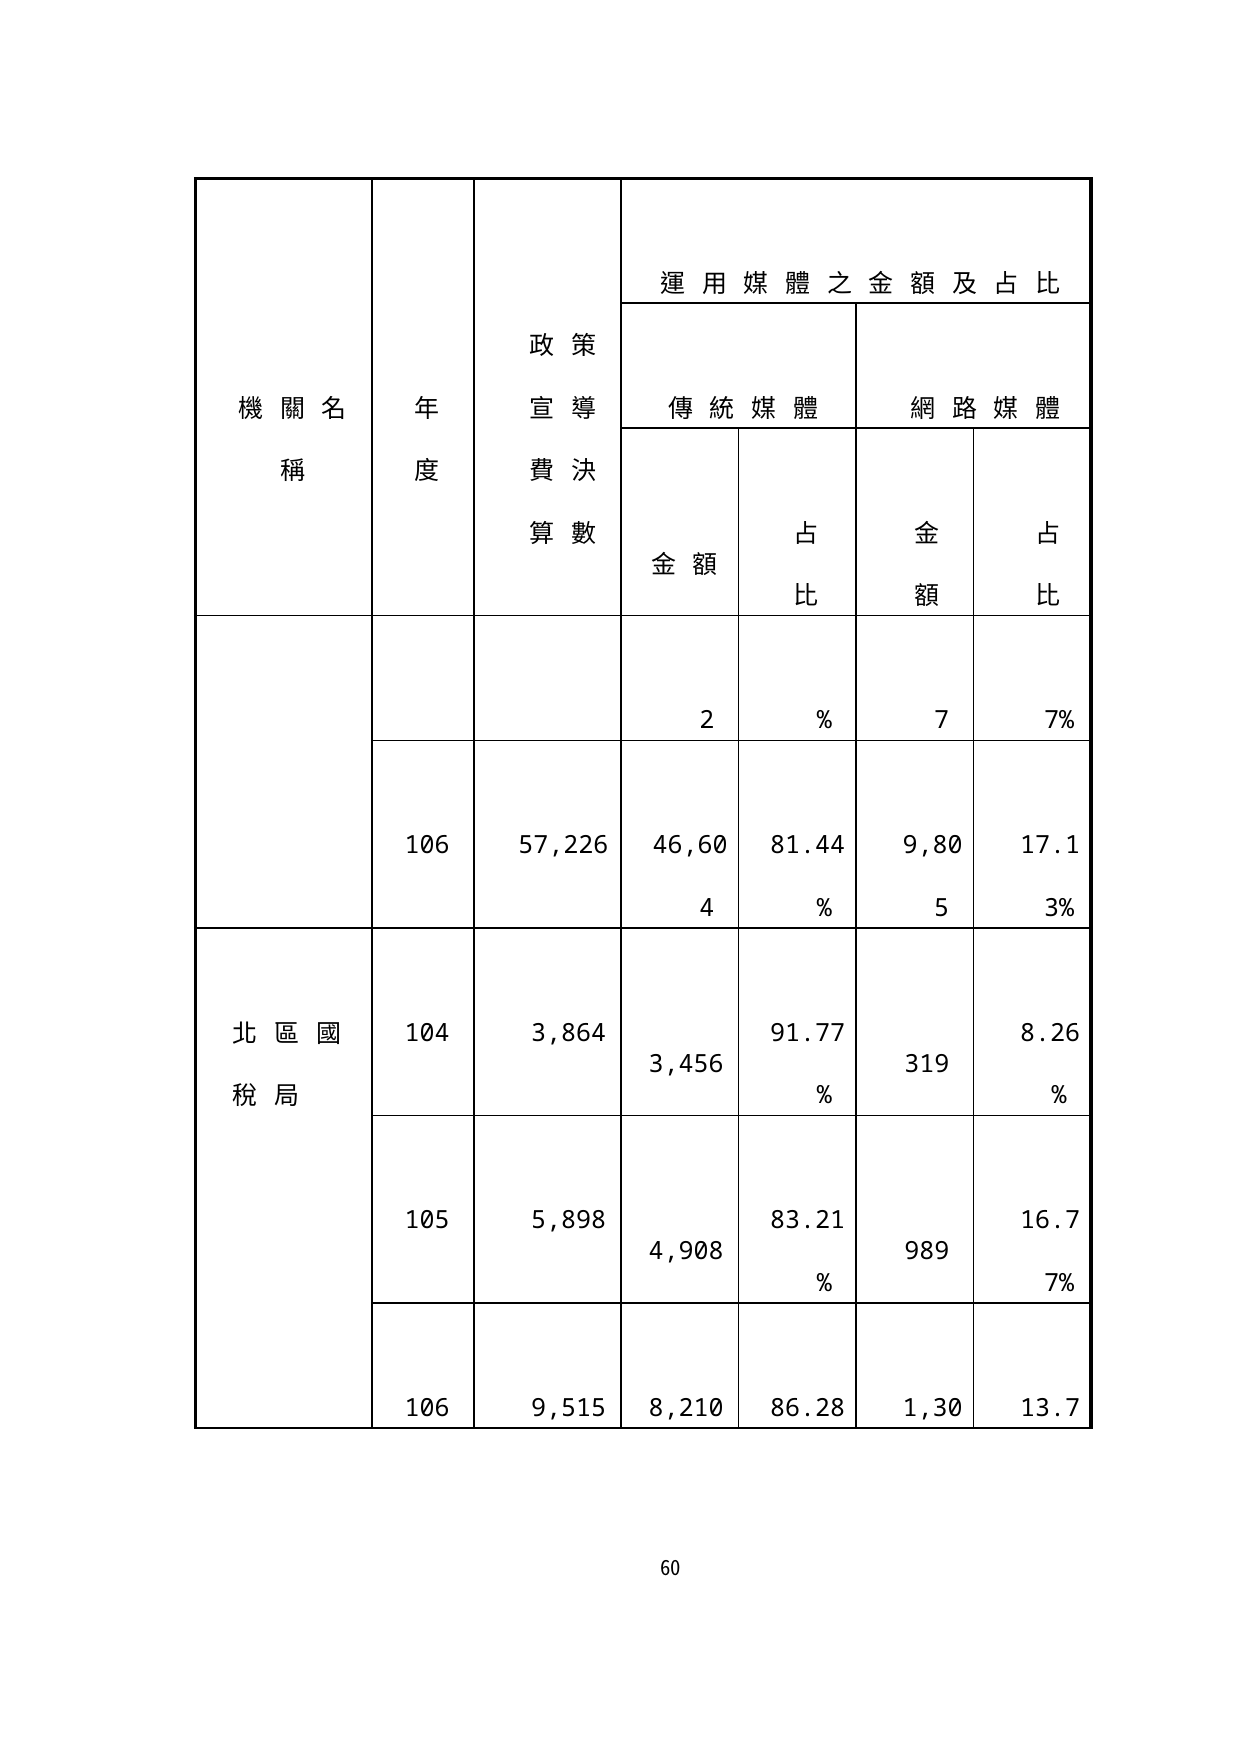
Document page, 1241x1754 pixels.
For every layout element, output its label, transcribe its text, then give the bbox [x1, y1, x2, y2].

table_cell 3,864 [475, 929, 620, 1115]
table_cell 106 [373, 1304, 473, 1427]
table_cell 104 [373, 929, 473, 1115]
table_cell 5,898 [475, 1116, 620, 1302]
table_cell 81.44% [739, 741, 855, 927]
table_cell [373, 616, 473, 740]
table_cell 4,908 [622, 1116, 738, 1302]
table_header 年度 [373, 180, 473, 615]
table_cell 86.28 [739, 1304, 855, 1427]
table_cell 91.77% [739, 929, 855, 1115]
table_cell 319 [857, 929, 973, 1115]
table_header 政策宣導費決算數 [475, 180, 620, 615]
table_cell 3,456 [622, 929, 738, 1115]
table_cell 北區國稅局 [197, 929, 371, 1427]
table_cell 9,515 [475, 1304, 620, 1427]
table_cell 17.13% [974, 741, 1089, 927]
table_cell 金額 [622, 429, 738, 615]
table_cell 13.7 [974, 1304, 1089, 1427]
table_cell 989 [857, 1116, 973, 1302]
table_cell 8,210 [622, 1304, 738, 1427]
table_cell 占比 [974, 429, 1089, 615]
table_cell 占比 [739, 429, 855, 615]
table_cell 46,604 [622, 741, 738, 927]
table_header 機關名稱 [197, 180, 371, 615]
table_cell 83.21% [739, 1116, 855, 1302]
table_cell % [739, 616, 855, 740]
table_cell 金額 [857, 429, 973, 615]
table_cell 105 [373, 1116, 473, 1302]
table_cell 16.77% [974, 1116, 1089, 1302]
table_cell 9,805 [857, 741, 973, 927]
table_cell 傳統媒體 [622, 304, 855, 427]
table_cell 8.26% [974, 929, 1089, 1115]
table_cell 106 [373, 741, 473, 927]
table_cell 1,30 [857, 1304, 973, 1427]
table_cell [475, 616, 620, 740]
table_cell 7 [857, 616, 973, 740]
table_header 運用媒體之金額及占比 [622, 180, 1089, 302]
table_cell [197, 616, 371, 927]
table_cell 7% [974, 616, 1089, 740]
table_cell 網路媒體 [857, 304, 1089, 427]
table_cell 57,226 [475, 741, 620, 927]
table_cell 2 [622, 616, 738, 740]
